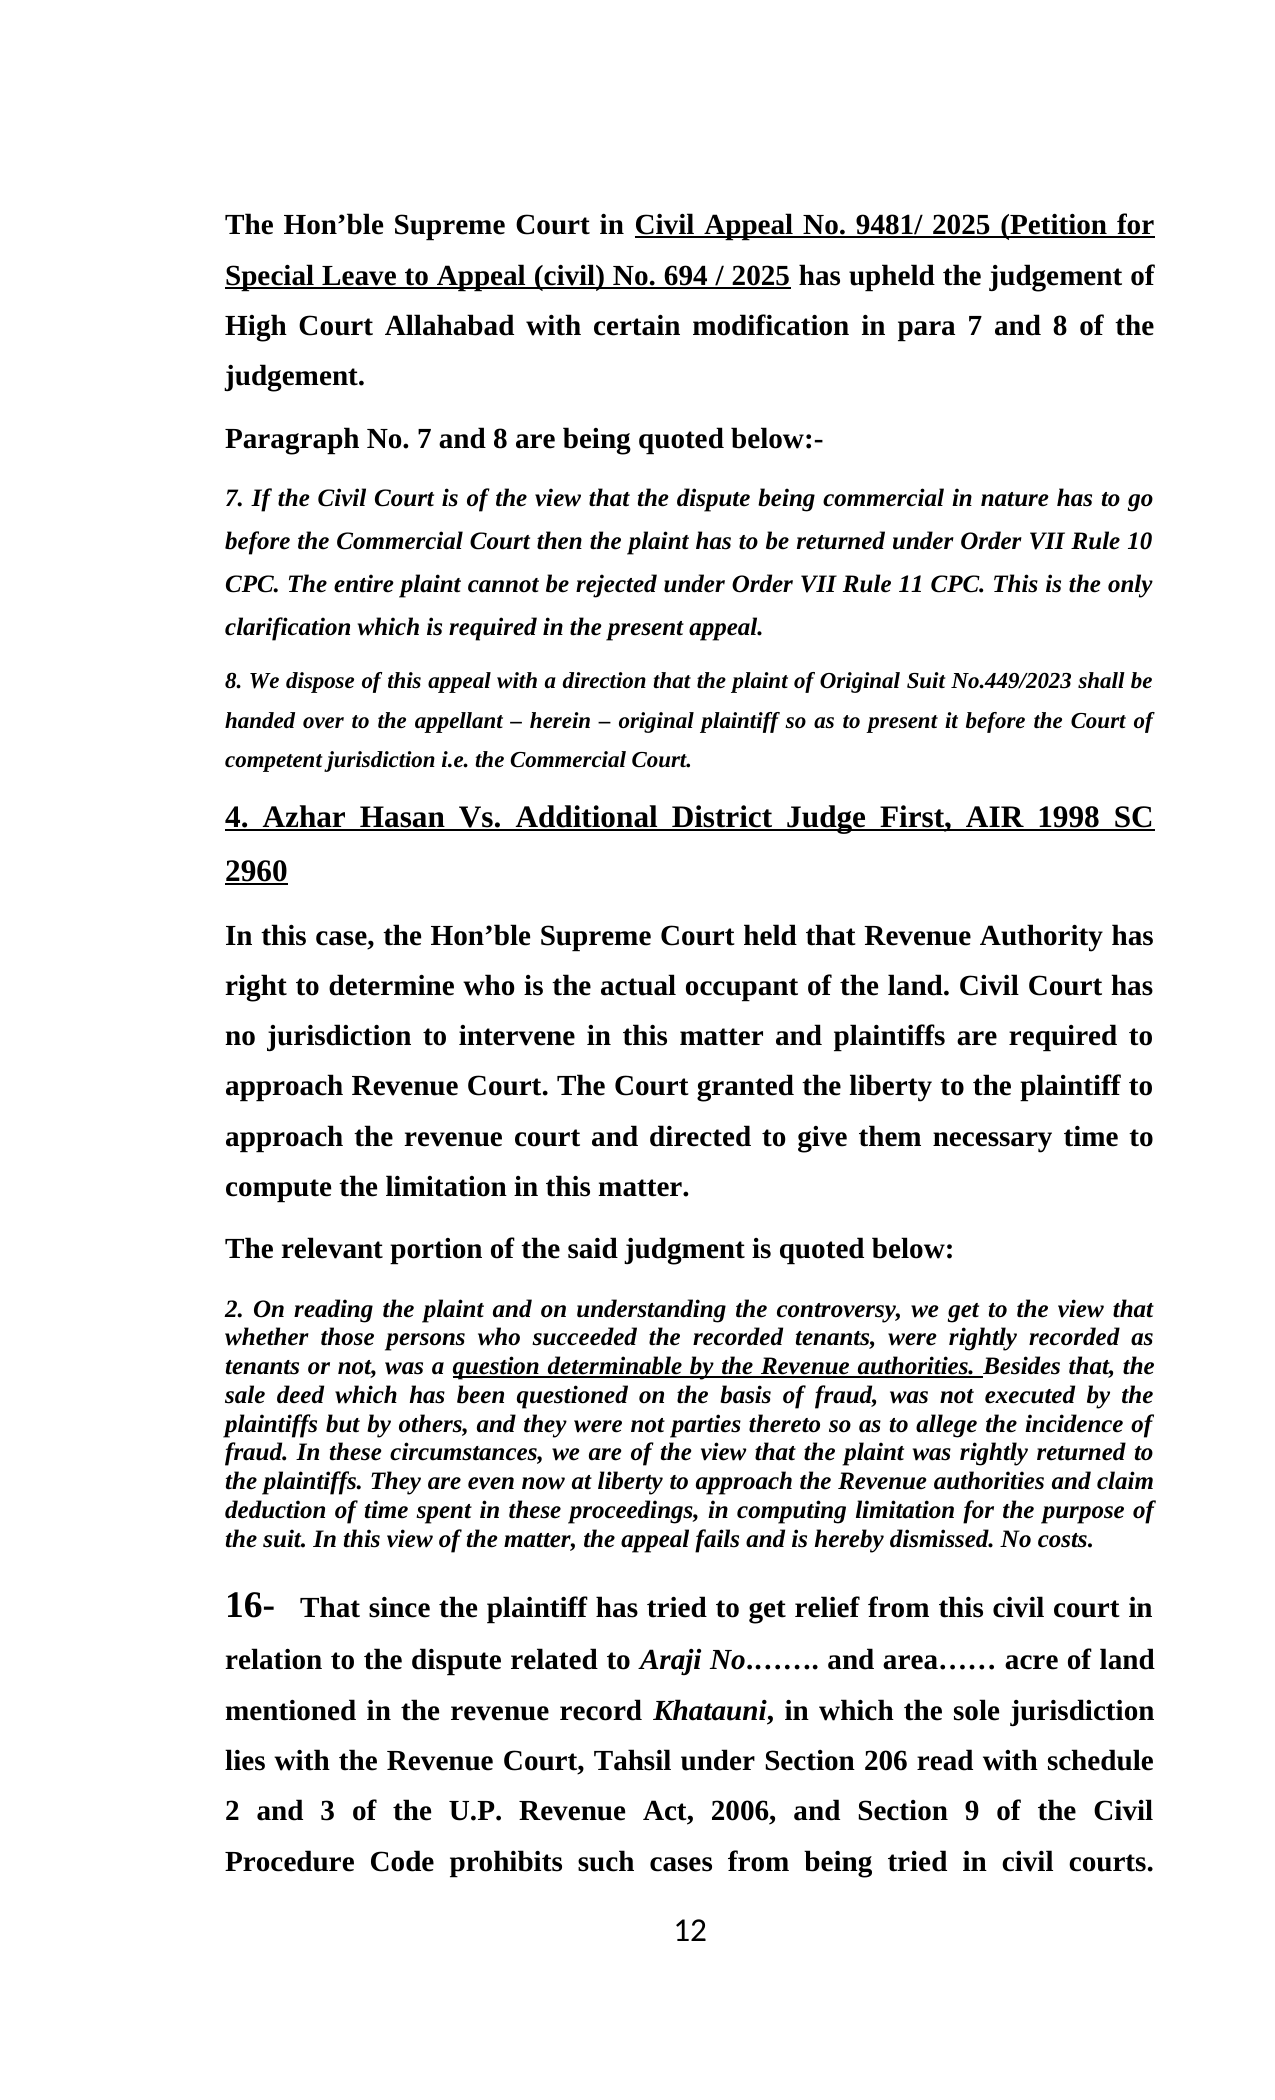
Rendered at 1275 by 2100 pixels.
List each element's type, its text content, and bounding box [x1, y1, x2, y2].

text 2960 [225, 831, 1155, 888]
text 16- That since the plaintiff has tried to get relief from this civil court in relation to the dispute related to Araji No.……. and area…… acre of land mentioned in the revenue record Khatauni, in which the sole jurisdiction lies with the Revenue Court, Tahsil under Section 206 read with schedule 2 and 3 of the U.P. Revenue Act, 2006, and Section 9 of the Civil Procedure Code prohibits such cases from being tried in civil courts. [225, 1582, 1155, 1877]
text The relevant portion of the said judgment is quoted below: [225, 1231, 1155, 1265]
text In this case, the Hon’ble Supreme Court held that Revenue Authority has right to determine who is the actual occupant of the land. Civil Court has no jurisdiction to intervene in this matter and plaintiffs are required to approach Revenue Court. The Court granted the liberty to the plaintiff to approach the revenue court and directed to give them necessary time to compute the limitation in this matter. [225, 918, 1155, 1203]
text 4. Azhar Hasan Vs. Additional District Judge First, AIR 1998 SC [225, 798, 1155, 829]
text 7. If the Civil Court is of the view that the dispute being commercial in nature has to go before the Commercial Court then the plaint has to be returned under Order VII Rule 10 CPC. The entire plaint cannot be rejected under Order VII Rule 11 CPC. This is the only clarification which is required in the present appeal. [225, 483, 1155, 641]
text The Hon’ble Supreme Court in Civil Appeal No. 9481/ 2025 (Petition for Special Leave to Appeal (civil) No. 694 / 2025 has upheld the judgement of High Court Allahabad with certain modification in para 7 and 8 of the judgement. [225, 207, 1155, 392]
text 2. On reading the plaint and on understanding the controversy, we get to the view that whether those persons who succeeded the recorded tenants, were rightly recorded as tenants or not, was a question determinable by the Revenue authorities. Besides that, the sale deed which has been questioned on the basis of fraud, was not executed by the plaintiffs but by others, and they were not parties thereto so as to allege the incidence of fraud. In these circumstances, we are of the view that the plaint was rightly returned to the plaintiffs. They are even now at liberty to approach the Revenue authorities and claim deduction of time spent in these proceedings, in computing limitation for the purpose of the suit. In this view of the matter, the appeal fails and is hereby dismissed. No costs. [225, 1294, 1155, 1552]
text 8. We dispose of this appeal with a direction that the plaint of Original Suit No.449/2023 shall be handed over to the appellant – herein – original plaintiff so as to present it before the Court of competent jurisdiction i.e. the Commercial Court. [225, 667, 1155, 773]
text Paragraph No. 7 and 8 are being quoted below:- [225, 421, 1155, 454]
